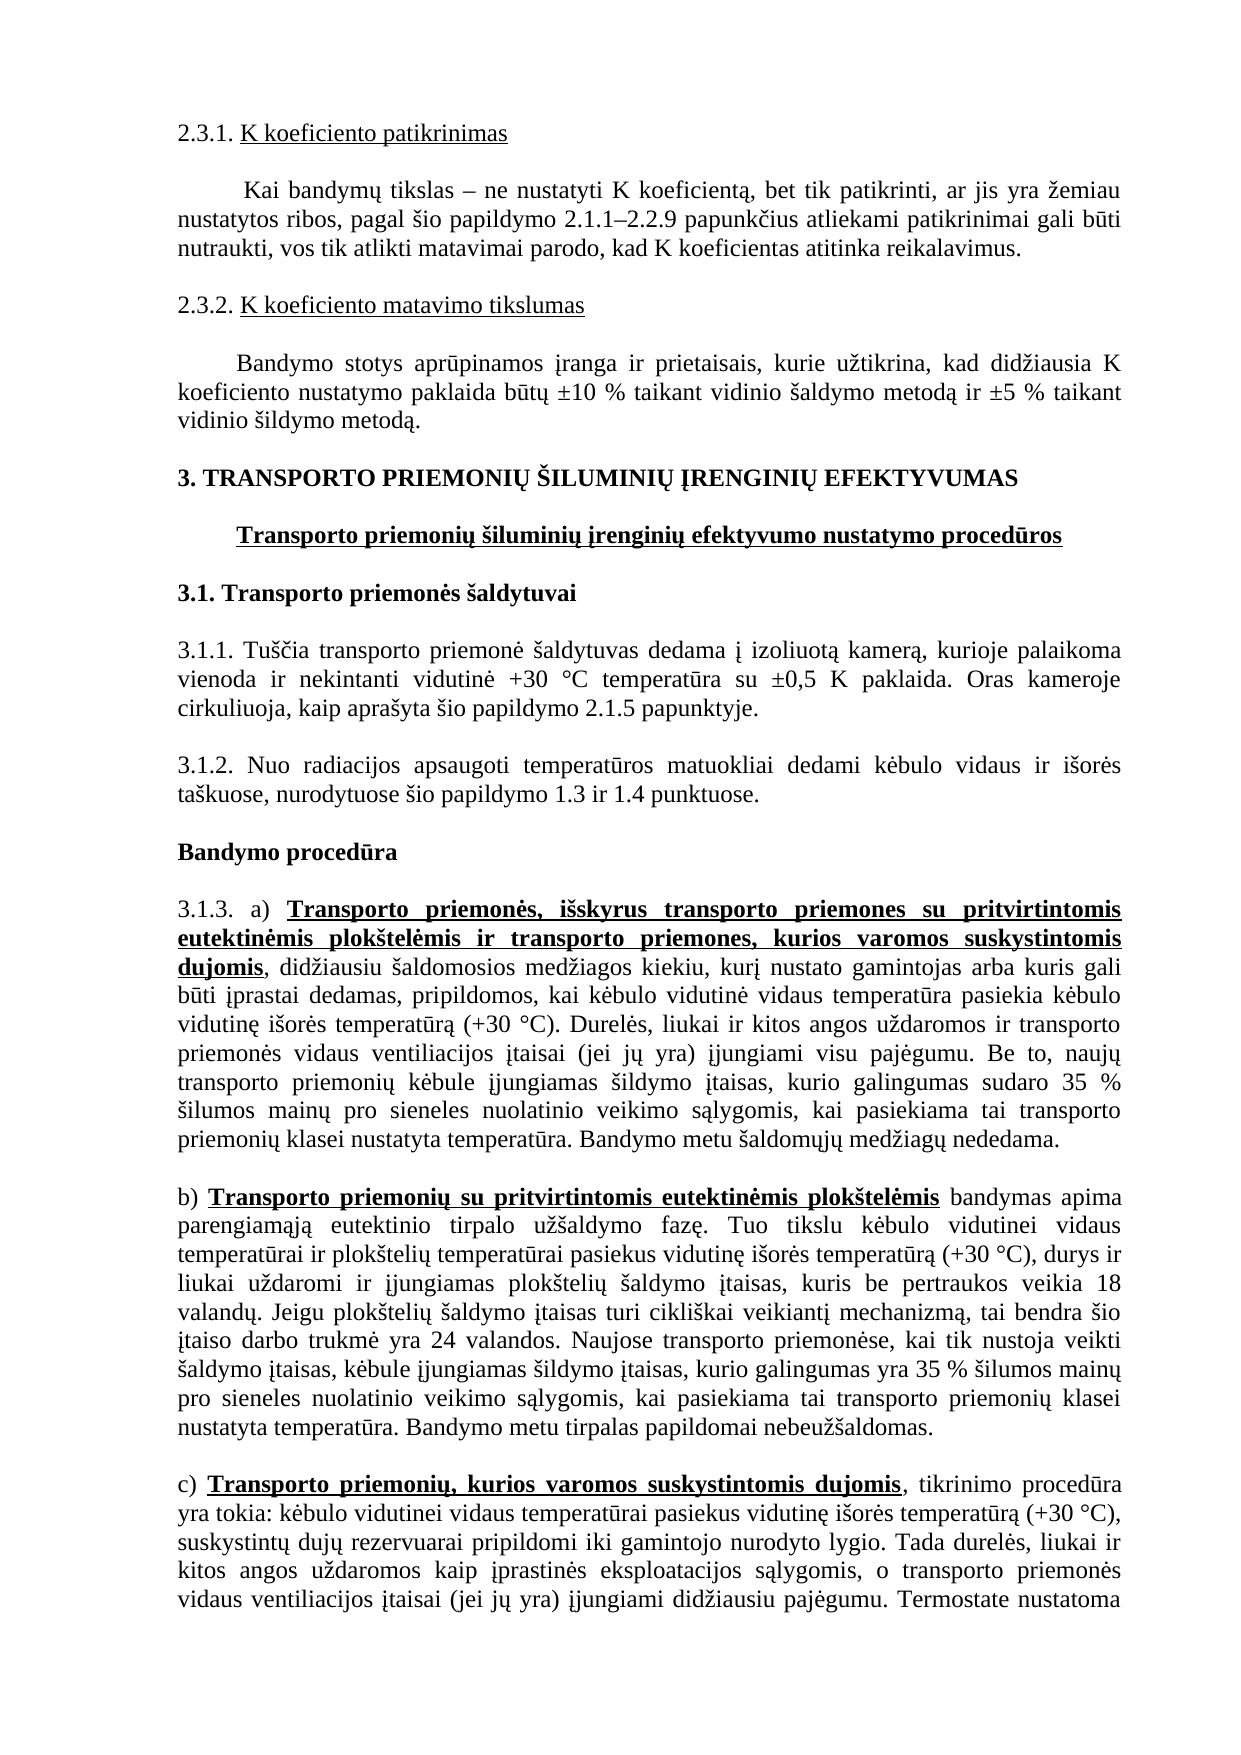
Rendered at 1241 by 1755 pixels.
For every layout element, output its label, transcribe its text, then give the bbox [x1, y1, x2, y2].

text 2.3.2. K koeficiento matavimo tikslumas [177, 291, 1122, 319]
text Kai bandymų tikslas – ne nustatyti K koeficientą, bet tik patikrinti, ar jis yra žemiau nustatytos ribos, pagal šio papildymo 2.1.1–2.2.9 papunkčius atliekami patikrinimai gali būti nutraukti, vos tik atlikti matavimai parodo, kad K koeficientas atitinka reikalavimus. [177, 176, 1122, 262]
text b) Transporto priemonių su pritvirtintomis eutektinėmis plokštelėmis bandymas apima parengiamąją eutektinio tirpalo užšaldymo fazę. Tuo tikslu kėbulo vidutinei vidaus temperatūrai ir plokštelių temperatūrai pasiekus vidutinę išorės temperatūrą (+30 °C), durys ir liukai uždaromi ir įjungiamas plokštelių šaldymo įtaisas, kuris be pertraukos veikia 18 valandų. Jeigu plokštelių šaldymo įtaisas turi cikliškai veikiantį mechanizmą, tai bendra šio įtaiso darbo trukmė yra 24 valandos. Naujose transporto priemonėse, kai tik nustoja veikti šaldymo įtaisas, kėbule įjungiamas šildymo įtaisas, kurio galingumas yra 35 % šilumos mainų pro sieneles nuolatinio veikimo sąlygomis, kai pasiekiama tai transporto priemonių klasei nustatyta temperatūra. Bandymo metu tirpalas papildomai nebeužšaldomas. [177, 1182, 1122, 1441]
text 3.1.3. a) Transporto priemonės, išskyrus transporto priemones su pritvirtintomis eutektinėmis plokštelėmis ir transporto priemones, kurios varomos suskystintomis [177, 894, 1122, 948]
text 3. TRANSPORTO PRIEMONIŲ ŠILUMINIŲ ĮRENGINIŲ EFEKTYVUMAS [177, 463, 1122, 492]
text Bandymo procedūra [177, 837, 1122, 866]
text 3.1.1. Tuščia transporto priemonė šaldytuvas dedama į izoliuotą kamerą, kurioje palaikoma vienoda ir nekintanti vidutinė +30 °C temperatūra su ±0,5 K paklaida. Oras kameroje cirkuliuoja, kaip aprašyta šio papildymo 2.1.5 papunktyje. [177, 636, 1122, 722]
text Bandymo stotys aprūpinamos įranga ir prietaisais, kurie užtikrina, kad didžiausia K koeficiento nustatymo paklaida būtų ±10 % taikant vidinio šaldymo metodą ir ±5 % taikant vidinio šildymo metodą. [177, 348, 1122, 434]
text dujomis, didžiausiu šaldomosios medžiagos kiekiu, kurį nustato gamintojas arba kuris gali būti įprastai dedamas, pripildomos, kai kėbulo vidutinė vidaus temperatūra pasiekia kėbulo vidutinę išorės temperatūrą (+30 °C). Durelės, liukai ir kitos angos uždaromos ir transporto priemonės vidaus ventiliacijos įtaisai (jei jų yra) įjungiami visu pajėgumu. Be to, naujų transporto priemonių kėbule įjungiamas šildymo įtaisas, kurio galingumas sudaro 35 % šilumos mainų pro sieneles nuolatinio veikimo sąlygomis, kai pasiekiama tai transporto priemonių klasei nustatyta temperatūra. Bandymo metu šaldomųjų medžiagų nededama. [177, 949, 1122, 1153]
text 3.1. Transporto priemonės šaldytuvai [177, 578, 1122, 607]
text 2.3.1. K koeficiento patikrinimas [177, 118, 1122, 147]
text c) Transporto priemonių, kurios varomos suskystintomis dujomis, tikrinimo procedūra yra tokia: kėbulo vidutinei vidaus temperatūrai pasiekus vidutinę išorės temperatūrą (+30 °C), suskystintų dujų rezervuarai pripildomi iki gamintojo nurodyto lygio. Tada durelės, liukai ir kitos angos uždaromos kaip įprastinės eksploatacijos sąlygomis, o transporto priemonės vidaus ventiliacijos įtaisai (jei jų yra) įjungiami didžiausiu pajėgumu. Termostate nustatoma [177, 1469, 1122, 1613]
text 3.1.2. Nuo radiacijos apsaugoti temperatūros matuokliai dedami kėbulo vidaus ir išorės taškuose, nurodytuose šio papildymo 1.3 ir 1.4 punktuose. [177, 751, 1122, 808]
text Transporto priemonių šiluminių įrenginių efektyvumo nustatymo procedūros [177, 521, 1122, 549]
